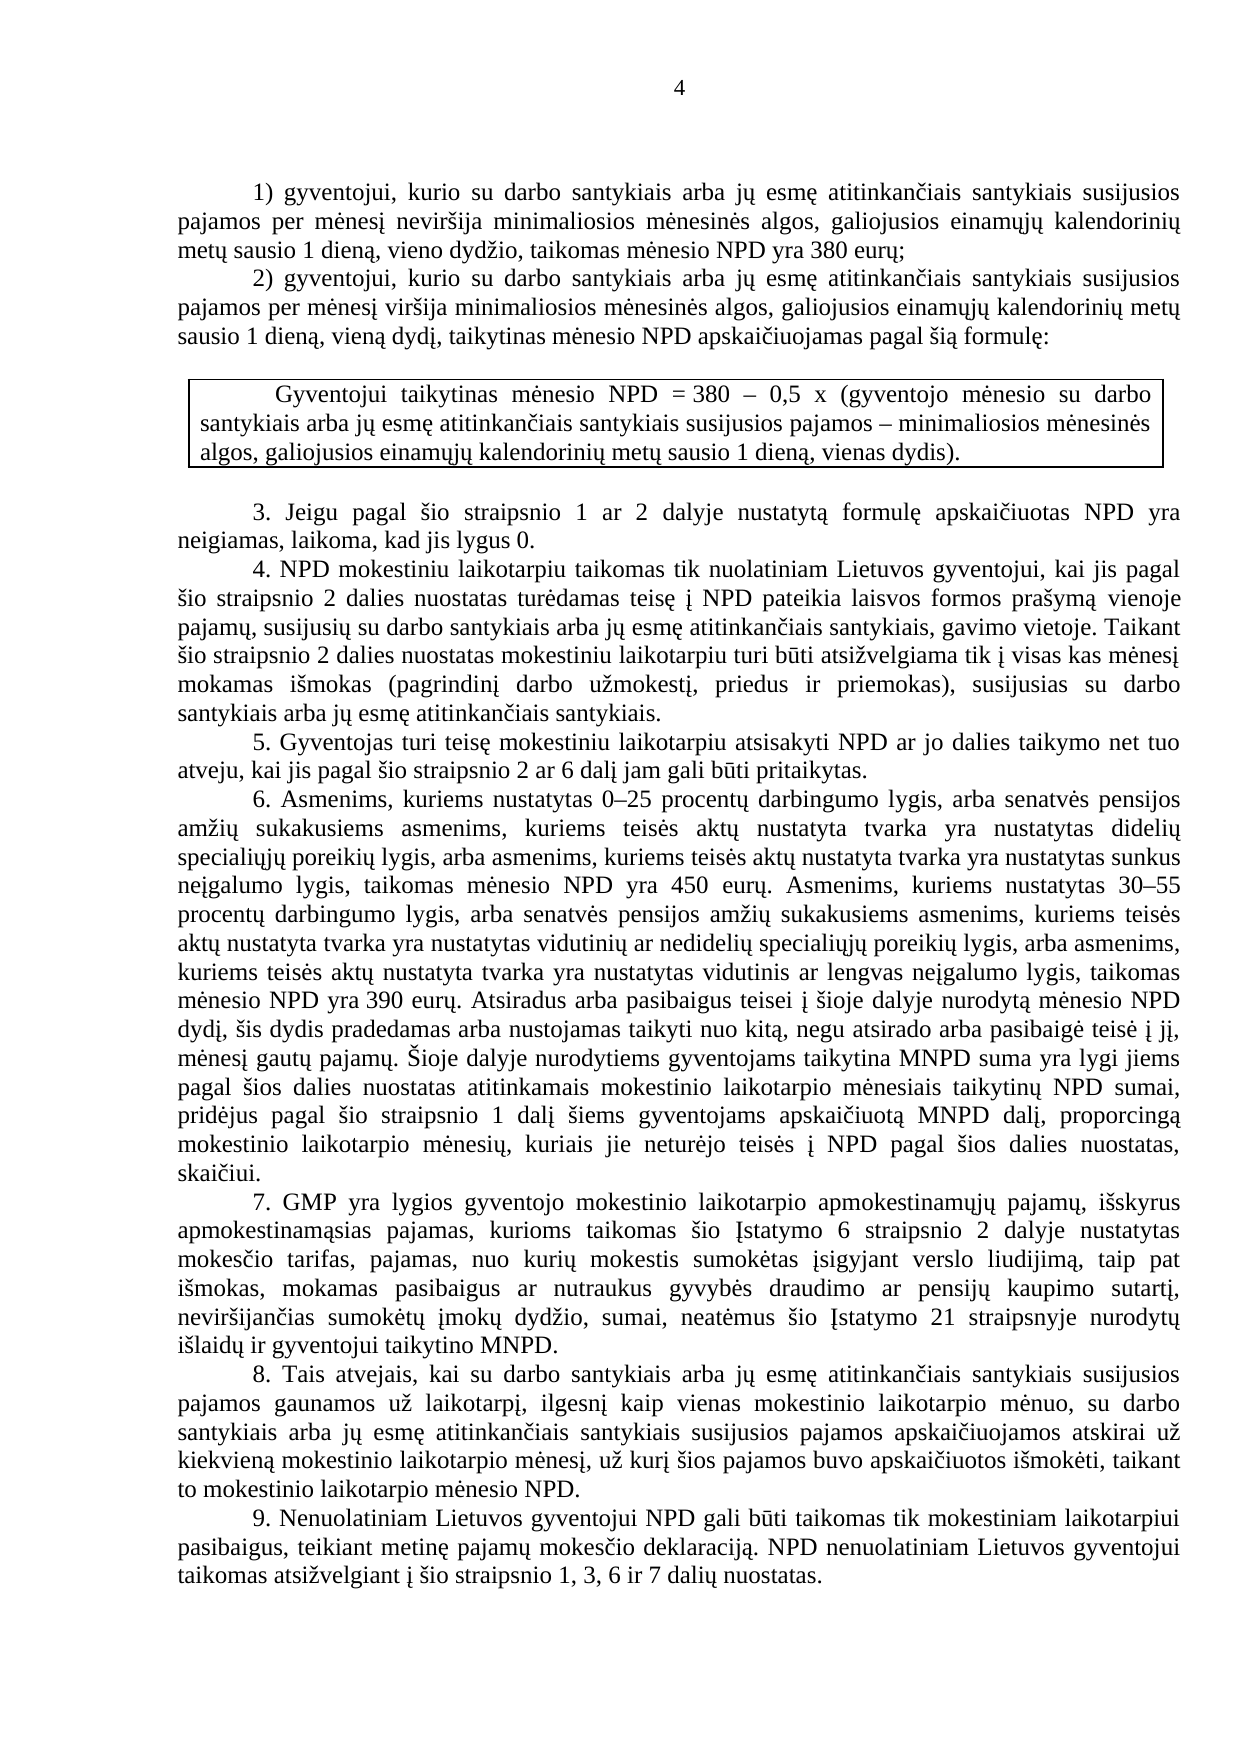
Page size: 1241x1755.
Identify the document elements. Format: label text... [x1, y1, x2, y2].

text 9. Nenuolatiniam Lietuvos gyventojui NPD gali būti taikomas tik mokestiniam laikotarpiui pasibaigus, teikiant metinę pajamų mokesčio deklaraciją. NPD nenuolatiniam Lietuvos gyventojui taikomas atsižvelgiant į šio straipsnio 1, 3, 6 ir 7 dalių nuostatas. [177, 1503, 1181, 1589]
text 7. GMP yra lygios gyventojo mokestinio laikotarpio apmokestinamųjų pajamų, išskyrus apmokestinamąsias pajamas, kurioms taikomas šio Įstatymo 6 straipsnio 2 dalyje nustatytas mokesčio tarifas, pajamas, nuo kurių mokestis sumokėtas įsigyjant verslo liudijimą, taip pat išmokas, mokamas pasibaigus ar nutraukus gyvybės draudimo ar pensijų kaupimo sutartį, neviršijančias sumokėtų įmokų dydžio, sumai, neatėmus šio Įstatymo 21 straipsnyje nurodytų išlaidų ir gyventojui taikytino MNPD. [177, 1187, 1181, 1359]
text 8. Tais atvejais, kai su darbo santykiais arba jų esmę atitinkančiais santykiais susijusios pajamos gaunamos už laikotarpį, ilgesnį kaip vienas mokestinio laikotarpio mėnuo, su darbo santykiais arba jų esmę atitinkančiais santykiais susijusios pajamos apskaičiuojamos atskirai už kiekvieną mokestinio laikotarpio mėnesį, už kurį šios pajamos buvo apskaičiuotos išmokėti, taikant to mokestinio laikotarpio mėnesio NPD. [177, 1359, 1181, 1503]
text 2) gyventojui, kurio su darbo santykiais arba jų esmę atitinkančiais santykiais susijusios pajamos per mėnesį viršija minimaliosios mėnesinės algos, galiojusios einamųjų kalendorinių metų sausio 1 dieną, vieną dydį, taikytinas mėnesio NPD apskaičiuojamas pagal šią formulę: [177, 263, 1181, 350]
text 6. Asmenims, kuriems nustatytas 0–25 procentų darbingumo lygis, arba senatvės pensijos amžių sukakusiems asmenims, kuriems teisės aktų nustatyta tvarka yra nustatytas didelių specialiųjų poreikių lygis, arba asmenims, kuriems teisės aktų nustatyta tvarka yra nustatytas sunkus neįgalumo lygis, taikomas mėnesio NPD yra 450 eurų. Asmenims, kuriems nustatytas 30–55 procentų darbingumo lygis, arba senatvės pensijos amžių sukakusiems asmenims, kuriems teisės aktų nustatyta tvarka yra nustatytas vidutinių ar nedidelių specialiųjų poreikių lygis, arba asmenims, kuriems teisės aktų nustatyta tvarka yra nustatytas vidutinis ar lengvas neįgalumo lygis, taikomas mėnesio NPD yra 390 eurų. Atsiradus arba pasibaigus teisei į šioje dalyje nurodytą mėnesio NPD dydį, šis dydis pradedamas arba nustojamas taikyti nuo kitą, negu atsirado arba pasibaigė teisė į jį, mėnesį gautų pajamų. Šioje dalyje nurodytiems gyventojams taikytina MNPD suma yra lygi jiems pagal šios dalies nuostatas atitinkamais mokestinio laikotarpio mėnesiais taikytinų NPD sumai, pridėjus pagal šio straipsnio 1 dalį šiems gyventojams apskaičiuotą MNPD dalį, proporcingą mokestinio laikotarpio mėnesių, kuriais jie neturėjo teisės į NPD pagal šios dalies nuostatas, skaičiui. [177, 784, 1181, 1187]
text 5. Gyventojas turi teisę mokestiniu laikotarpiu atsisakyti NPD ar jo dalies taikymo net tuo atveju, kai jis pagal šio straipsnio 2 ar 6 dalį jam gali būti pritaikytas. [177, 727, 1181, 784]
text 3. Jeigu pagal šio straipsnio 1 ar 2 dalyje nustatytą formulę apskaičiuotas NPD yra neigiamas, laikoma, kad jis lygus 0. [177, 497, 1181, 554]
text 1) gyventojui, kurio su darbo santykiais arba jų esmę atitinkančiais santykiais susijusios pajamos per mėnesį neviršija minimaliosios mėnesinės algos, galiojusios einamųjų kalendorinių metų sausio 1 dieną, vieno dydžio, taikomas mėnesio NPD yra 380 eurų; [177, 177, 1181, 263]
table_header Gyventojui taikytinas mėnesio NPD = 380 – 0,5 x (gyventojo mėnesio su darbo santykiais arba jų esmę atitinkančiais santykiais susijusios pajamos – minimaliosios mėnesinės algos, galiojusios einamųjų kalendorinių metų sausio 1 dieną, vienas dydis). [190, 380, 1162, 466]
text 4. NPD mokestiniu laikotarpiu taikomas tik nuolatiniam Lietuvos gyventojui, kai jis pagal šio straipsnio 2 dalies nuostatas turėdamas teisę į NPD pateikia laisvos formos prašymą vienoje pajamų, susijusių su darbo santykiais arba jų esmę atitinkančiais santykiais, gavimo vietoje. Taikant šio straipsnio 2 dalies nuostatas mokestiniu laikotarpiu turi būti atsižvelgiama tik į visas kas mėnesį mokamas išmokas (pagrindinį darbo užmokestį, priedus ir priemokas), susijusias su darbo santykiais arba jų esmę atitinkančiais santykiais. [177, 554, 1181, 727]
